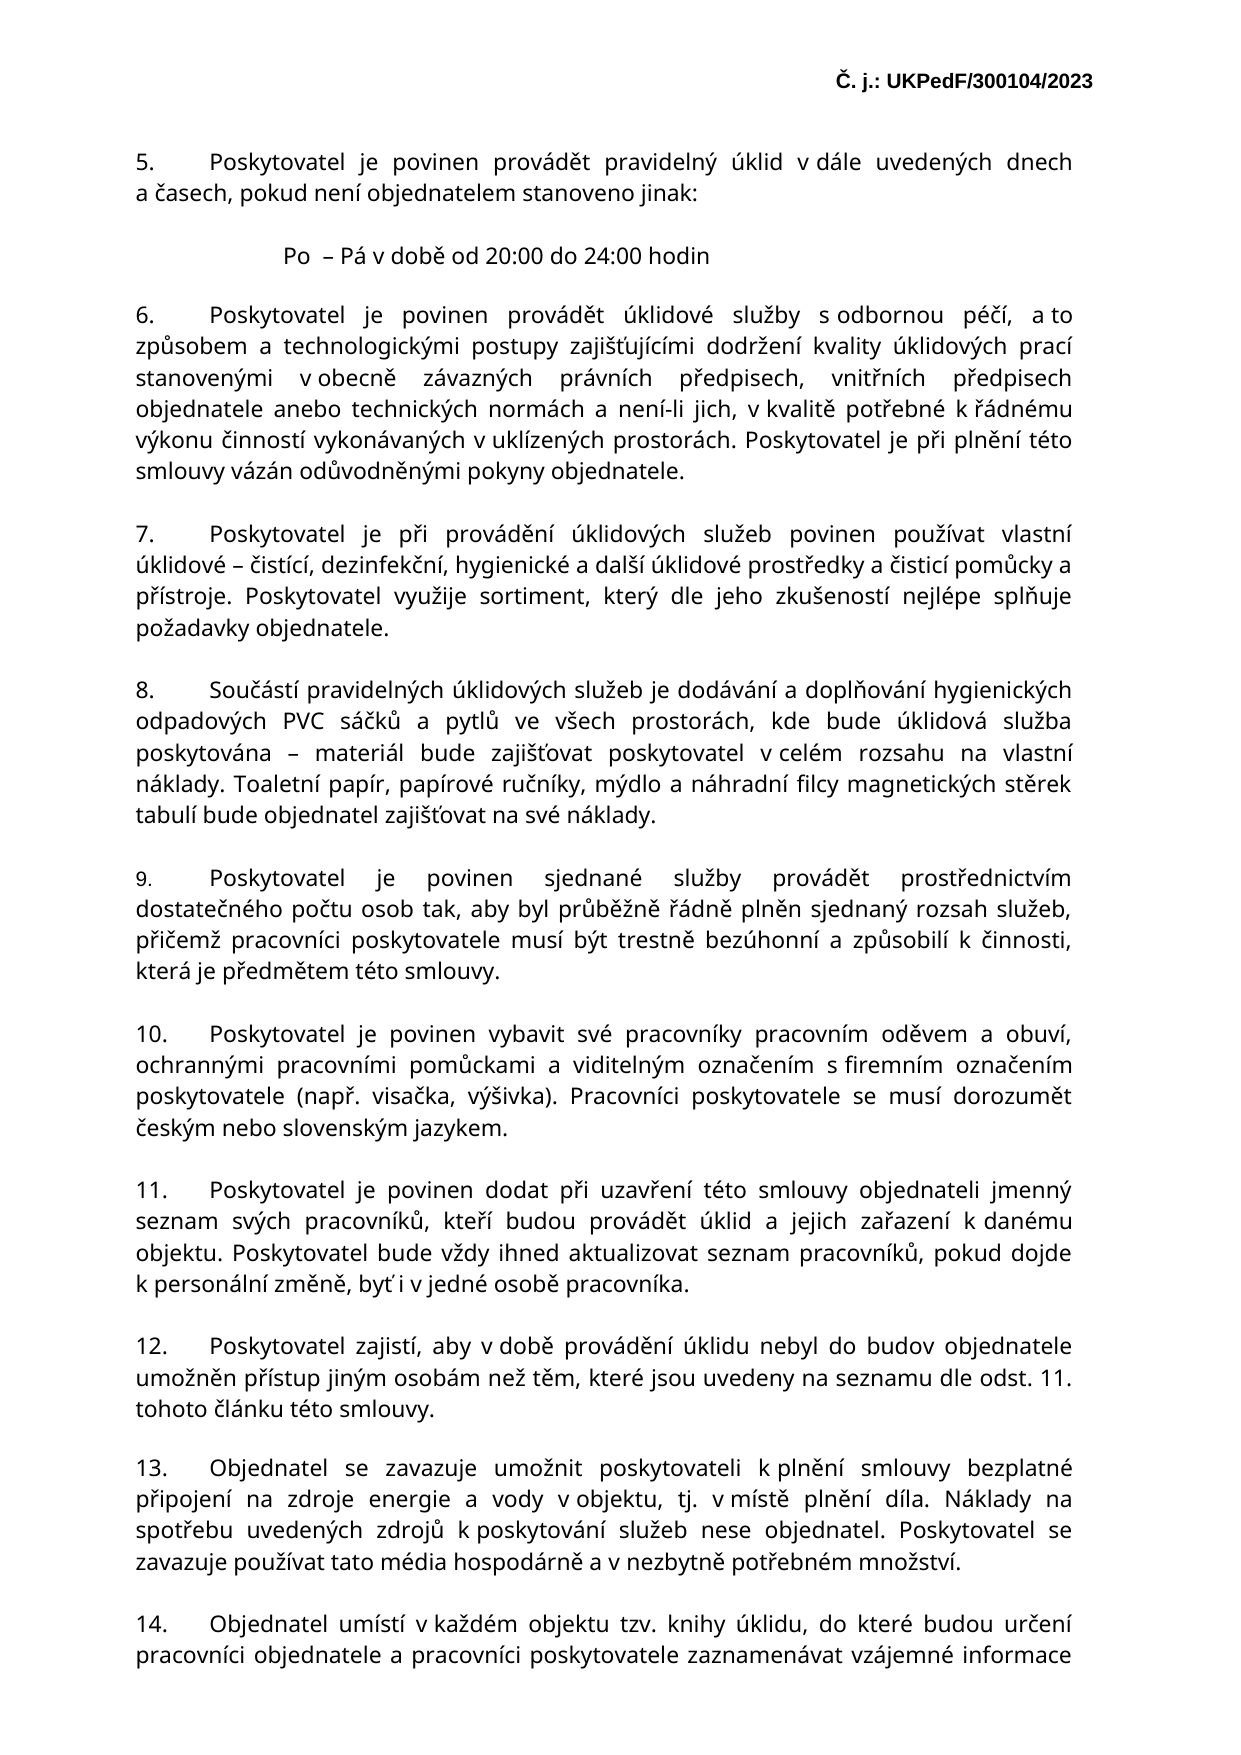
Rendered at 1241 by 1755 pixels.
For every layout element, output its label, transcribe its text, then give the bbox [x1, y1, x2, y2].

list Poskytovatel zajistí, aby v době provádění úklidu nebyl do budov objednatele umožněn přístup jiným osobám než těm, které jsou uvedeny na seznamu dle odst. 11. tohoto článku této smlouvy. [135, 1330, 1073, 1424]
list Poskytovatel je při provádění úklidových služeb povinen používat vlastní úklidové – čistící, dezinfekční, hygienické a další úklidové prostředky a čisticí pomůcky a přístroje. Poskytovatel využije sortiment, který dle jeho zkušeností nejlépe splňuje požadavky objednatele. [135, 518, 1073, 643]
list Objednatel se zavazuje umožnit poskytovateli k plnění smlouvy bezplatné připojení na zdroje energie a vody v objektu, tj. v místě plnění díla. Náklady na spotřebu uvedených zdrojů k poskytování služeb nese objednatel. Poskytovatel se zavazuje používat tato média hospodárně a v nezbytně potřebném množství. [135, 1452, 1073, 1577]
list Součástí pravidelných úklidových služeb je dodávání a doplňování hygienických odpadových PVC sáčků a pytlů ve všech prostorách, kde bude úklidová služba poskytována – materiál bude zajišťovat poskytovatel v celém rozsahu na vlastní náklady. Toaletní papír, papírové ručníky, mýdlo a náhradní filcy magnetických stěrek tabulí bude objednatel zajišťovat na své náklady. [135, 674, 1073, 830]
list Poskytovatel je povinen dodat při uzavření této smlouvy objednateli jmenný seznam svých pracovníků, kteří budou provádět úklid a jejich zařazení k danému objektu. Poskytovatel bude vždy ihned aktualizovat seznam pracovníků, pokud dojde k personální změně, byť i v jedné osobě pracovníka. [135, 1174, 1073, 1299]
list Poskytovatel je povinen provádět pravidelný úklid v dále uvedených dnech a časech, pokud není objednatelem stanoveno jinak: [135, 146, 1073, 208]
list Objednatel umístí v každém objektu tzv. knihy úklidu, do které budou určení pracovníci objednatele a pracovníci poskytovatele zaznamenávat vzájemné informace [135, 1608, 1073, 1671]
list Poskytovatel je povinen sjednané služby provádět prostřednictvím dostatečného počtu osob tak, aby byl průběžně řádně plněn sjednaný rozsah služeb, přičemž pracovníci poskytovatele musí být trestně bezúhonní a způsobilí k činnosti, která je předmětem této smlouvy. [135, 861, 1073, 986]
list Poskytovatel je povinen provádět úklidové služby s odbornou péčí, a to způsobem a technologickými postupy zajišťujícími dodržení kvality úklidových prací stanovenými v obecně závazných právních předpisech, vnitřních předpisech objednatele anebo technických normách a není-li jich, v kvalitě potřebné k řádnému výkonu činností vykonávaných v uklízených prostorách. Poskytovatel je při plnění této smlouvy vázán odůvodněnými pokyny objednatele. [135, 299, 1073, 486]
list Poskytovatel je povinen vybavit své pracovníky pracovním oděvem a obuví, ochrannými pracovními pomůckami a viditelným označením s firemním označením poskytovatele (např. visačka, výšivka). Pracovníci poskytovatele se musí dorozumět českým nebo slovenským jazykem. [135, 1018, 1073, 1143]
text Po – Pá v době od 20:00 do 24:00 hodin [209, 240, 1073, 271]
